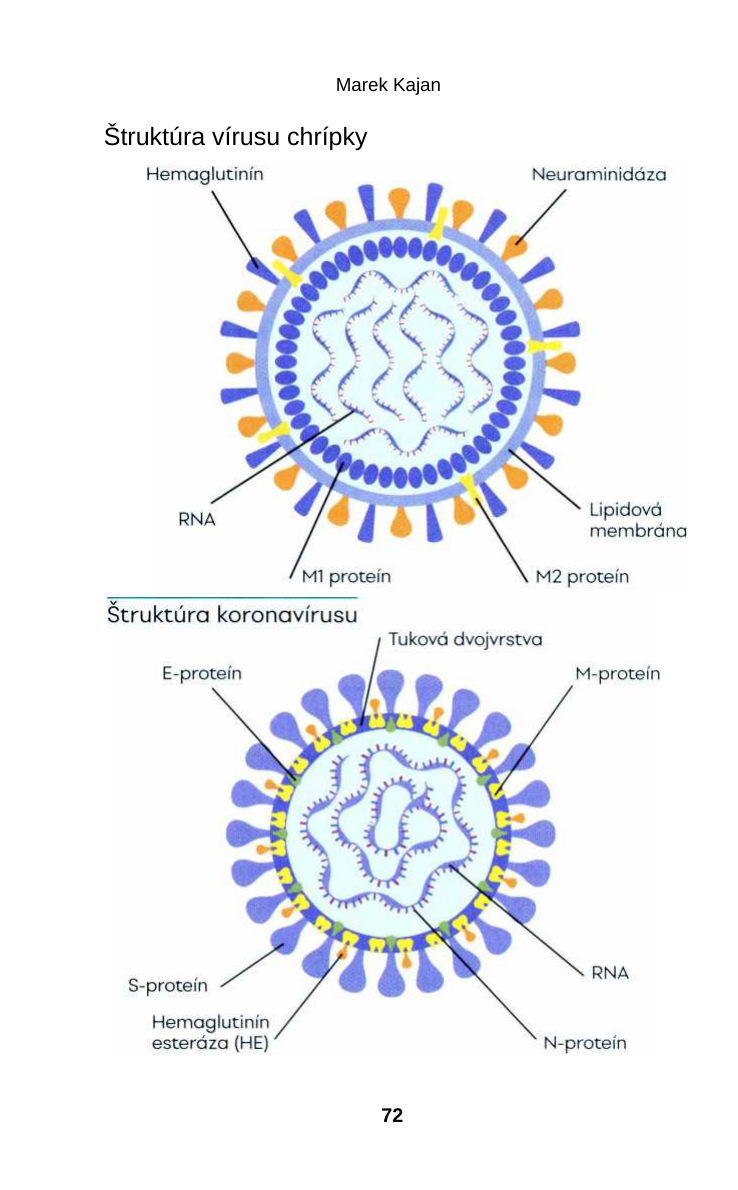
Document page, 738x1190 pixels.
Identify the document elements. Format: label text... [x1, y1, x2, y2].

picture [146, 165, 688, 589]
text Štruktúra vírusu chrípky [104, 122, 370, 151]
picture [107, 597, 660, 1055]
